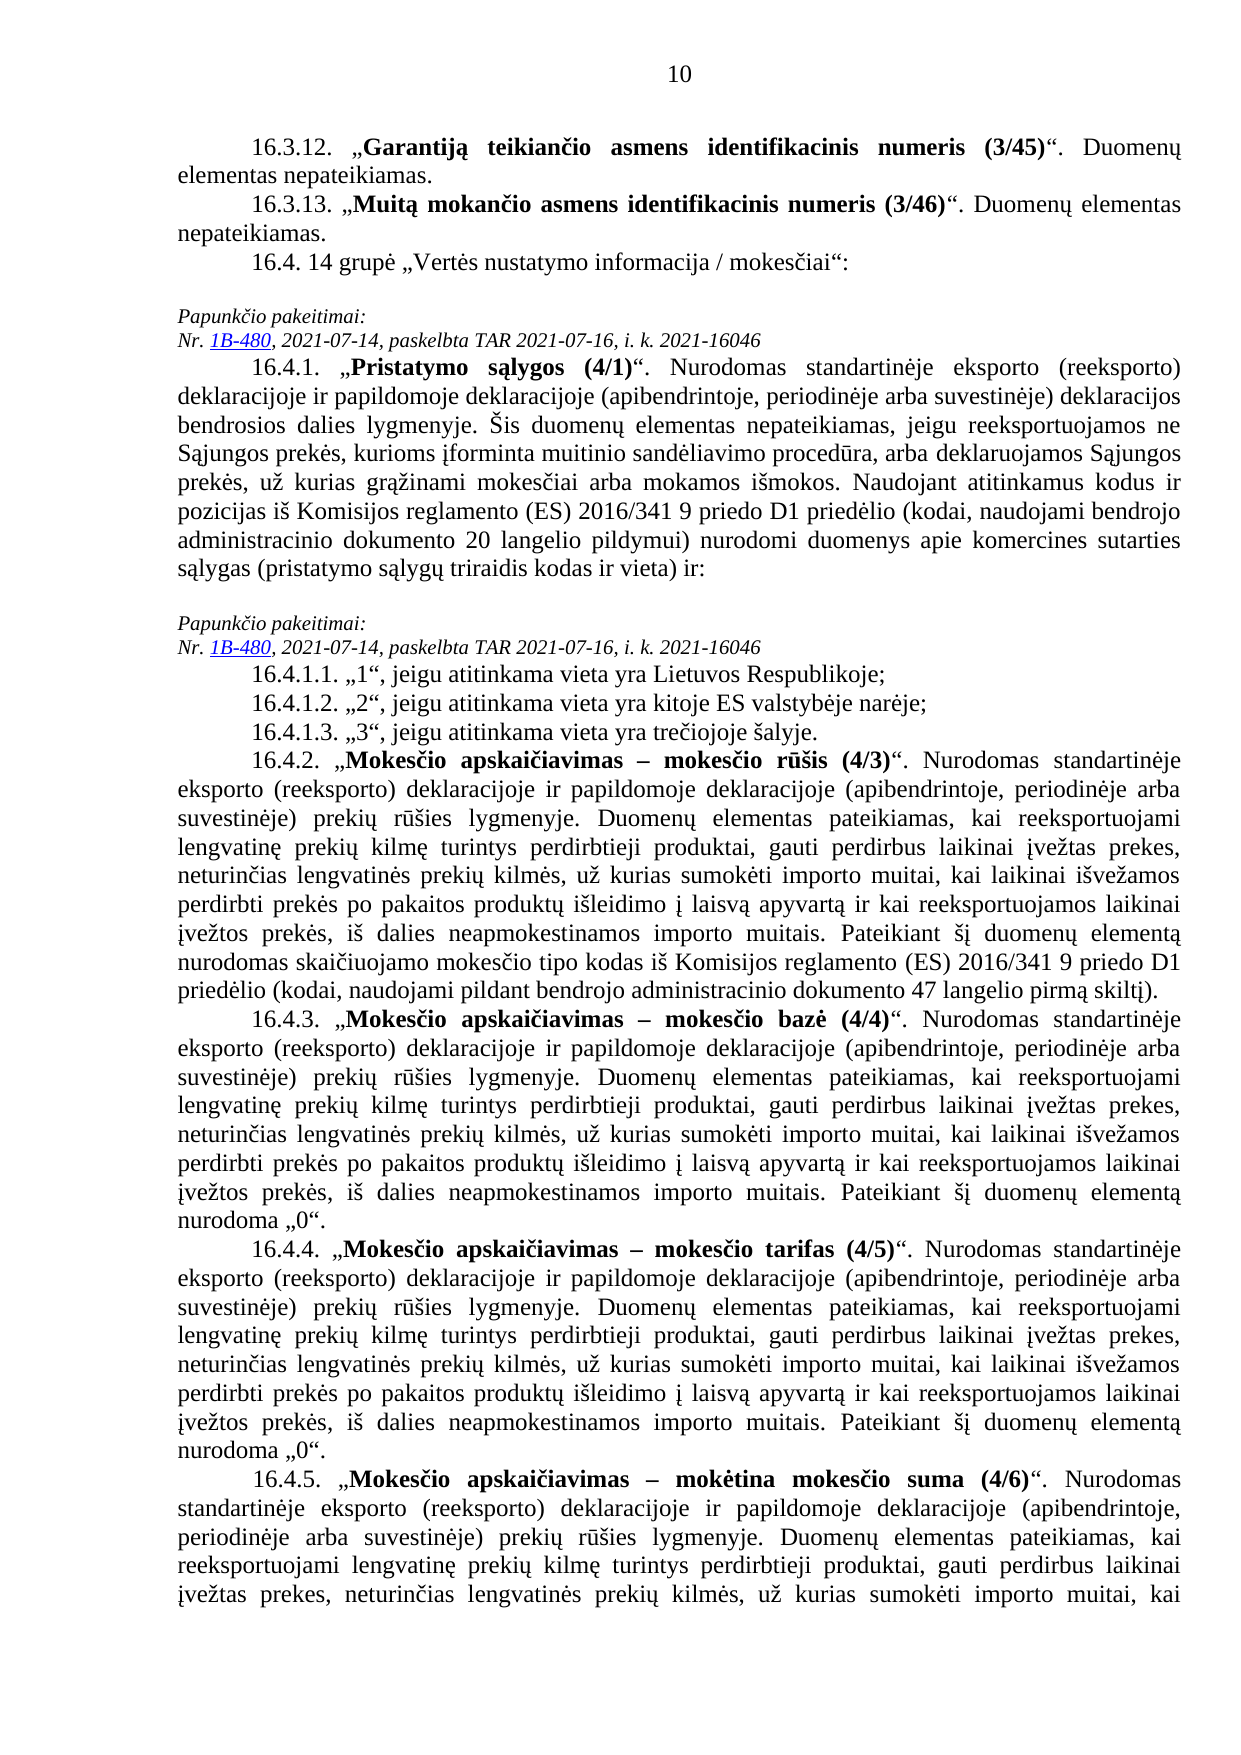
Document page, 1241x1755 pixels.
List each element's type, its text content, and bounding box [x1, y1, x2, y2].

text 16.4. 14 grupė „Vertės nustatymo informacija / mokesčiai“: [177, 247, 1181, 275]
text 16.4.3. „Mokesčio apskaičiavimas – mokesčio bazė (4/4)“. Nurodomas standartinėje eksporto (reeksporto) deklaracijoje ir papildomoje deklaracijoje (apibendrintoje, periodinėje arba suvestinėje) prekių rūšies lygmenyje. Duomenų elementas pateikiamas, kai reeksportuojami lengvatinę prekių kilmę turintys perdirbtieji produktai, gauti perdirbus laikinai įvežtas prekes, neturinčias lengvatinės prekių kilmės, už kurias sumokėti importo muitai, kai laikinai išvežamos perdirbti prekės po pakaitos produktų išleidimo į laisvą apyvartą ir kai reeksportuojamos laikinai įvežtos prekės, iš dalies neapmokestinamos importo muitais. Pateikiant šį duomenų elementą nurodoma „0“. [177, 1004, 1181, 1234]
text 16.3.13. „Muitą mokančio asmens identifikacinis numeris (3/46)“. Duomenų elementas nepateikiamas. [177, 189, 1181, 247]
text 16.3.12. „Garantiją teikiančio asmens identifikacinis numeris (3/45)“. Duomenų elementas nepateikiamas. [177, 132, 1181, 189]
text 16.4.1.1. „1“, jeigu atitinkama vieta yra Lietuvos Respublikoje; [177, 659, 1181, 688]
text 16.4.1.2. „2“, jeigu atitinkama vieta yra kitoje ES valstybėje narėje; [177, 688, 1181, 717]
text 16.4.4. „Mokesčio apskaičiavimas – mokesčio tarifas (4/5)“. Nurodomas standartinėje eksporto (reeksporto) deklaracijoje ir papildomoje deklaracijoje (apibendrintoje, periodinėje arba suvestinėje) prekių rūšies lygmenyje. Duomenų elementas pateikiamas, kai reeksportuojami lengvatinę prekių kilmę turintys perdirbtieji produktai, gauti perdirbus laikinai įvežtas prekes, neturinčias lengvatinės prekių kilmės, už kurias sumokėti importo muitai, kai laikinai išvežamos perdirbti prekės po pakaitos produktų išleidimo į laisvą apyvartą ir kai reeksportuojamos laikinai įvežtos prekės, iš dalies neapmokestinamos importo muitais. Pateikiant šį duomenų elementą nurodoma „0“. [177, 1234, 1181, 1464]
text Papunkčio pakeitimai: [177, 304, 1181, 328]
text 16.4.2. „Mokesčio apskaičiavimas – mokesčio rūšis (4/3)“. Nurodomas standartinėje eksporto (reeksporto) deklaracijoje ir papildomoje deklaracijoje (apibendrintoje, periodinėje arba suvestinėje) prekių rūšies lygmenyje. Duomenų elementas pateikiamas, kai reeksportuojami lengvatinę prekių kilmę turintys perdirbtieji produktai, gauti perdirbus laikinai įvežtas prekes, neturinčias lengvatinės prekių kilmės, už kurias sumokėti importo muitai, kai laikinai išvežamos perdirbti prekės po pakaitos produktų išleidimo į laisvą apyvartą ir kai reeksportuojamos laikinai įvežtos prekės, iš dalies neapmokestinamos importo muitais. Pateikiant šį duomenų elementą nurodomas skaičiuojamo mokesčio tipo kodas iš Komisijos reglamento (ES) 2016/341 9 priedo D1 priedėlio (kodai, naudojami pildant bendrojo administracinio dokumento 47 langelio pirmą skiltį). [177, 745, 1181, 1004]
text 16.4.5. „Mokesčio apskaičiavimas – mokėtina mokesčio suma (4/6)“. Nurodomas standartinėje eksporto (reeksporto) deklaracijoje ir papildomoje deklaracijoje (apibendrintoje, periodinėje arba suvestinėje) prekių rūšies lygmenyje. Duomenų elementas pateikiamas, kai reeksportuojami lengvatinę prekių kilmę turintys perdirbtieji produktai, gauti perdirbus laikinai įvežtas prekes, neturinčias lengvatinės prekių kilmės, už kurias sumokėti importo muitai, kai [177, 1464, 1181, 1608]
text Nr. 1B-480, 2021-07-14, paskelbta TAR 2021-07-16, i. k. 2021-16046 [177, 635, 1181, 659]
text Nr. 1B-480, 2021-07-14, paskelbta TAR 2021-07-16, i. k. 2021-16046 [177, 328, 1181, 352]
text 16.4.1.3. „3“, jeigu atitinkama vieta yra trečiojoje šalyje. [177, 717, 1181, 745]
text Papunkčio pakeitimai: [177, 611, 1181, 635]
text 16.4.1. „Pristatymo sąlygos (4/1)“. Nurodomas standartinėje eksporto (reeksporto) deklaracijoje ir papildomoje deklaracijoje (apibendrintoje, periodinėje arba suvestinėje) deklaracijos bendrosios dalies lygmenyje. Šis duomenų elementas nepateikiamas, jeigu reeksportuojamos ne Sąjungos prekės, kurioms įforminta muitinio sandėliavimo procedūra, arba deklaruojamos Sąjungos prekės, už kurias grąžinami mokesčiai arba mokamos išmokos. Naudojant atitinkamus kodus ir pozicijas iš Komisijos reglamento (ES) 2016/341 9 priedo D1 priedėlio (kodai, naudojami bendrojo administracinio dokumento 20 langelio pildymui) nurodomi duomenys apie komercines sutarties sąlygas (pristatymo sąlygų triraidis kodas ir vieta) ir: [177, 352, 1181, 582]
